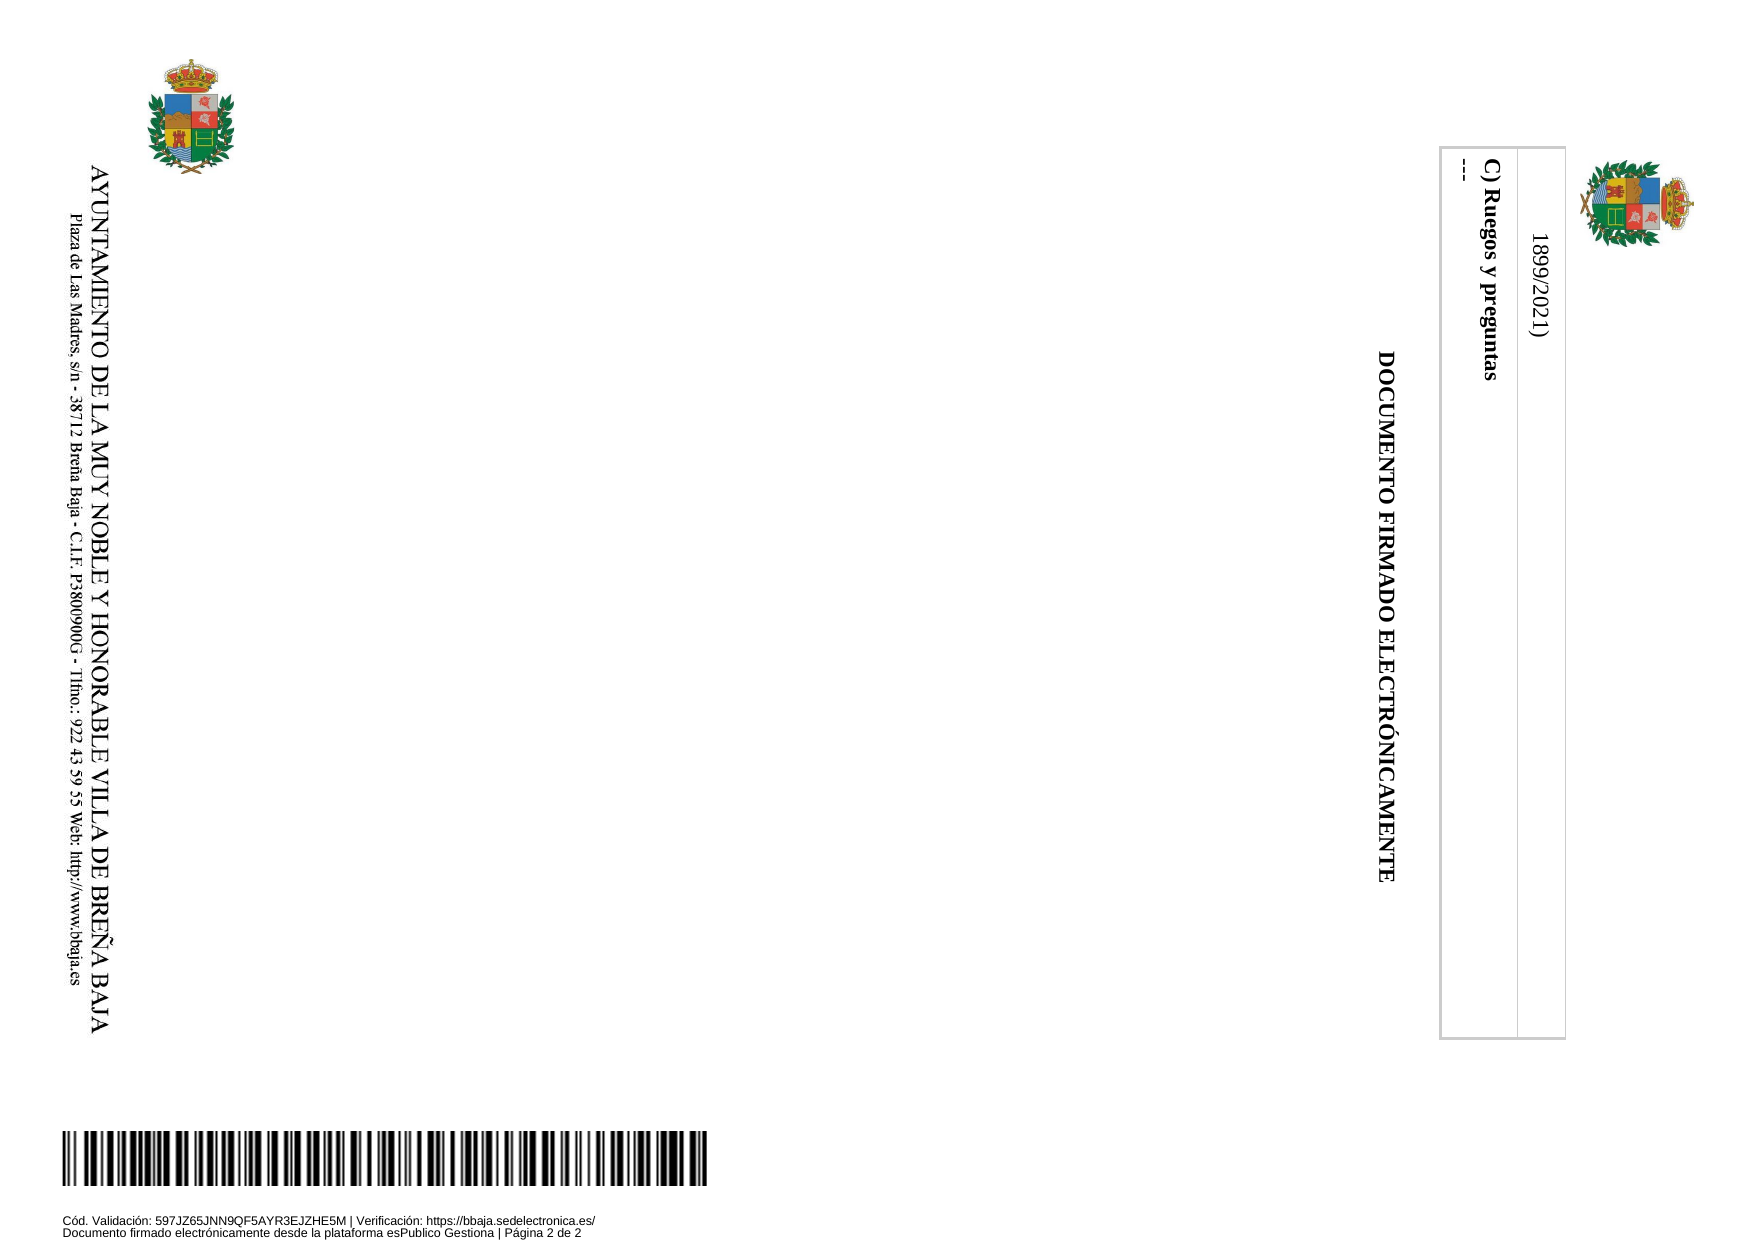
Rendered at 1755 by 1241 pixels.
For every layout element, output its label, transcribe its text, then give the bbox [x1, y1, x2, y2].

text Cód. Validación: 597JZ65JNN9QF5AYR3EJZHE5M | Verificación: https://bbaja.sedelectronica.es/ Documento firmado electrónicamente desde la plataforma esPublico Gestiona | Página 2 de 2 [62, 1215, 657, 1240]
text DOCUMENTO FIRMADO ELECTRÓNICAMENTE [1374, 351, 1401, 885]
text --- [1453, 159, 1480, 383]
text C) Ruegos y preguntas [1480, 159, 1506, 383]
text 1899/2021) [1528, 232, 1554, 340]
